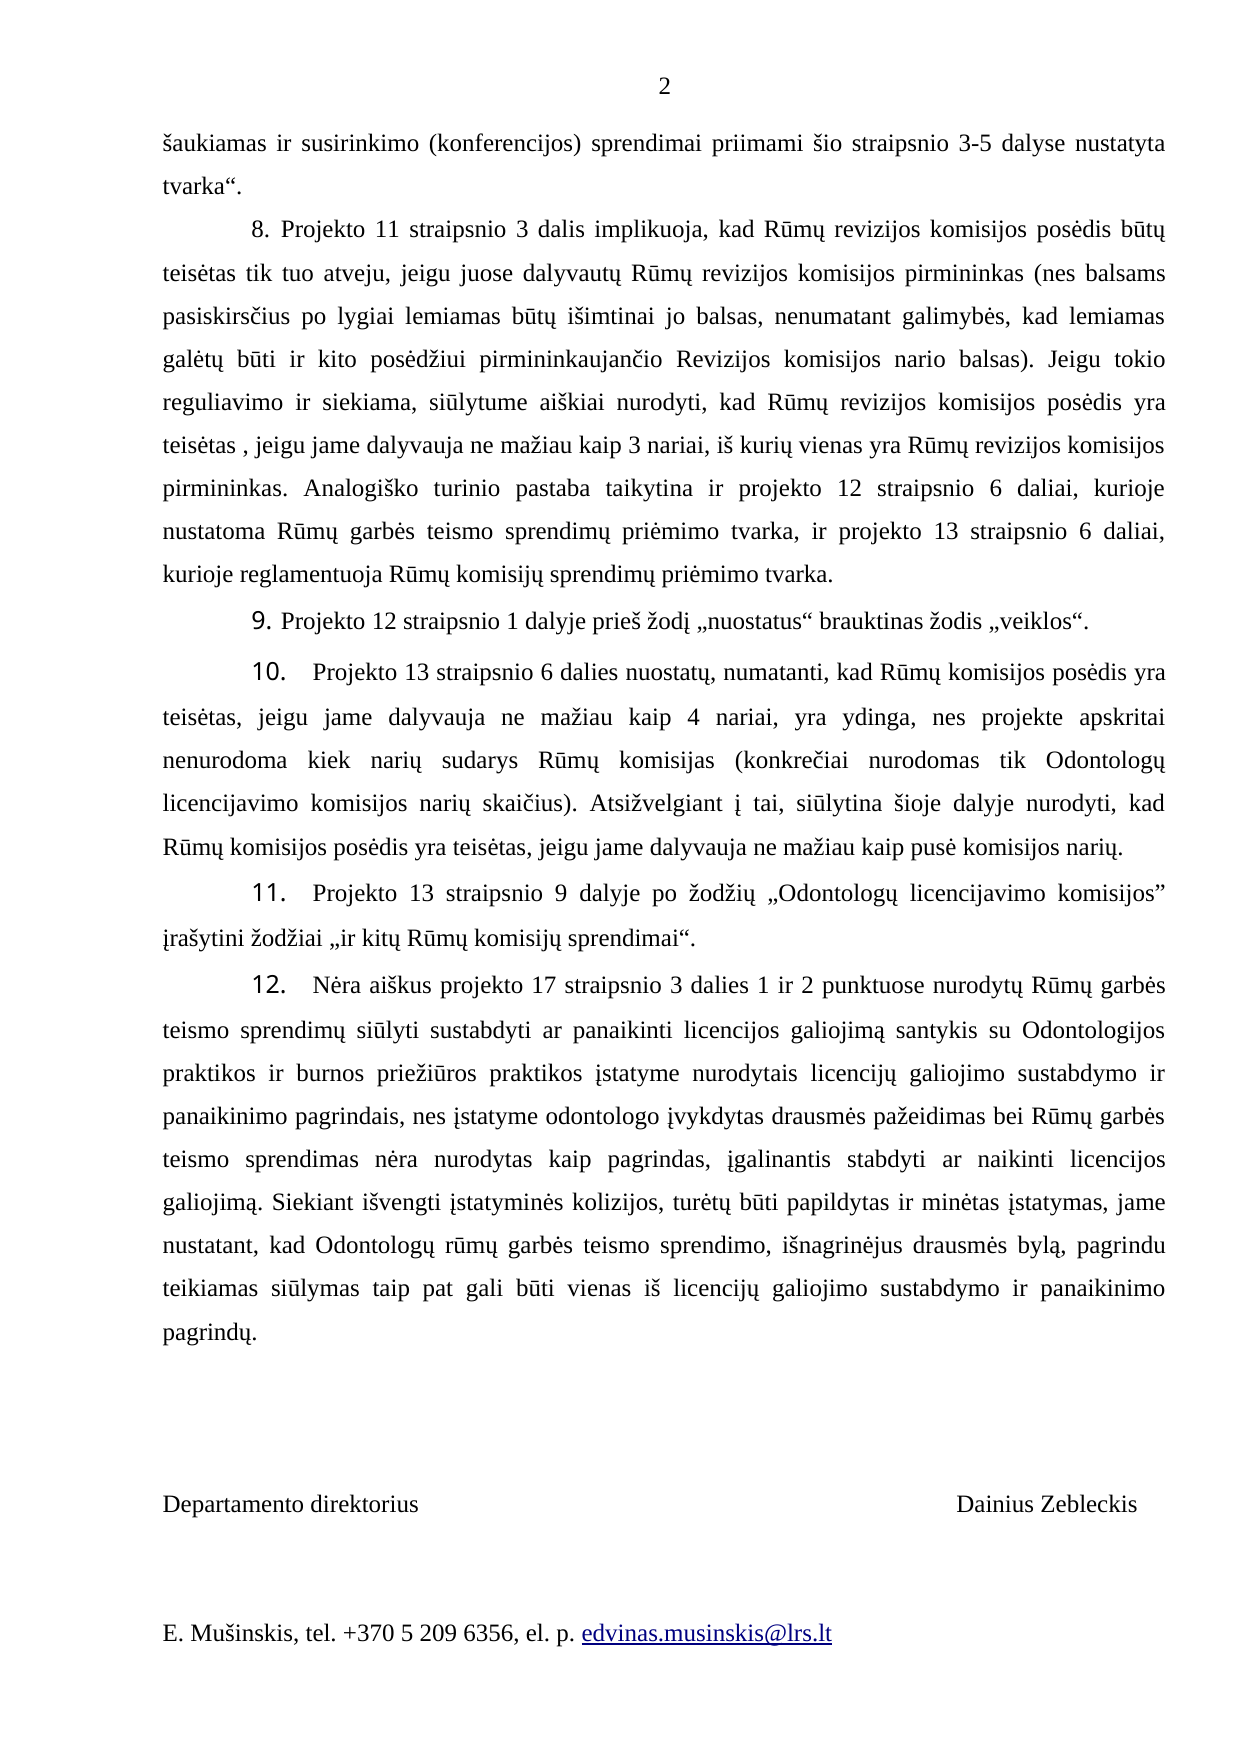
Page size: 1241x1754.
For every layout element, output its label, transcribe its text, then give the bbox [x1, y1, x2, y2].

list šaukiamas ir susirinkimo (konferencijos) sprendimai priimami šio straipsnio 3-5 dalyse nustatyta tvarka“. [162, 128, 1167, 200]
list Projekto 13 straipsnio 9 dalyje po žodžių „Odontologų licencijavimo komisijos” įrašytini žodžiai „ir kitų Rūmų komisijų sprendimai“. [162, 875, 1167, 952]
list Projekto 12 straipsnio 1 dalyje prieš žodį „nuostatus“ brauktinas žodis „veiklos“. [162, 603, 1167, 637]
text E. Mušinskis, tel. +370 5 209 6356, el. p. edvinas.musinskis@lrs.lt [162, 1618, 1167, 1647]
list Projekto 13 straipsnio 6 dalies nuostatų, numatanti, kad Rūmų komisijos posėdis yra teisėtas, jeigu jame dalyvauja ne mažiau kaip 4 nariai, yra ydinga, nes projekte apskritai nenurodoma kiek narių sudarys Rūmų komisijas (konkrečiai nurodomas tik Odontologų licencijavimo komisijos narių skaičius). Atsižvelgiant į tai, siūlytina šioje dalyje nurodyti, kad Rūmų komisijos posėdis yra teisėtas, jeigu jame dalyvauja ne mažiau kaip pusė komisijos narių. [162, 654, 1167, 860]
list Nėra aiškus projekto 17 straipsnio 3 dalies 1 ir 2 punktuose nurodytų Rūmų garbės teismo sprendimų siūlyti sustabdyti ar panaikinti licencijos galiojimą santykis su Odontologijos praktikos ir burnos priežiūros praktikos įstatyme nurodytais licencijų galiojimo sustabdymo ir panaikinimo pagrindais, nes įstatyme odontologo įvykdytas drausmės pažeidimas bei Rūmų garbės teismo sprendimas nėra nurodytas kaip pagrindas, įgalinantis stabdyti ar naikinti licencijos galiojimą. Siekiant išvengti įstatyminės kolizijos, turėtų būti papildytas ir minėtas įstatymas, jame nustatant, kad Odontologų rūmų garbės teismo sprendimo, išnagrinėjus drausmės bylą, pagrindu teikiamas siūlymas taip pat gali būti vienas iš licencijų galiojimo sustabdymo ir panaikinimo pagrindų. [162, 966, 1167, 1345]
list Projekto 11 straipsnio 3 dalis implikuoja, kad Rūmų revizijos komisijos posėdis būtų teisėtas tik tuo atveju, jeigu juose dalyvautų Rūmų revizijos komisijos pirmininkas (nes balsams pasiskirsčius po lygiai lemiamas būtų išimtinai jo balsas, nenumatant galimybės, kad lemiamas galėtų būti ir kito posėdžiui pirmininkaujančio Revizijos komisijos nario balsas). Jeigu tokio reguliavimo ir siekiama, siūlytume aiškiai nurodyti, kad Rūmų revizijos komisijos posėdis yra teisėtas , jeigu jame dalyvauja ne mažiau kaip 3 nariai, iš kurių vienas yra Rūmų revizijos komisijos pirmininkas. Analogiško turinio pastaba taikytina ir projekto 12 straipsnio 6 daliai, kurioje nustatoma Rūmų garbės teismo sprendimų priėmimo tvarka, ir projekto 13 straipsnio 6 daliai, kurioje reglamentuoja Rūmų komisijų sprendimų priėmimo tvarka. [162, 214, 1167, 588]
text Departamento direktorius Dainius Zebleckis [162, 1489, 1167, 1518]
